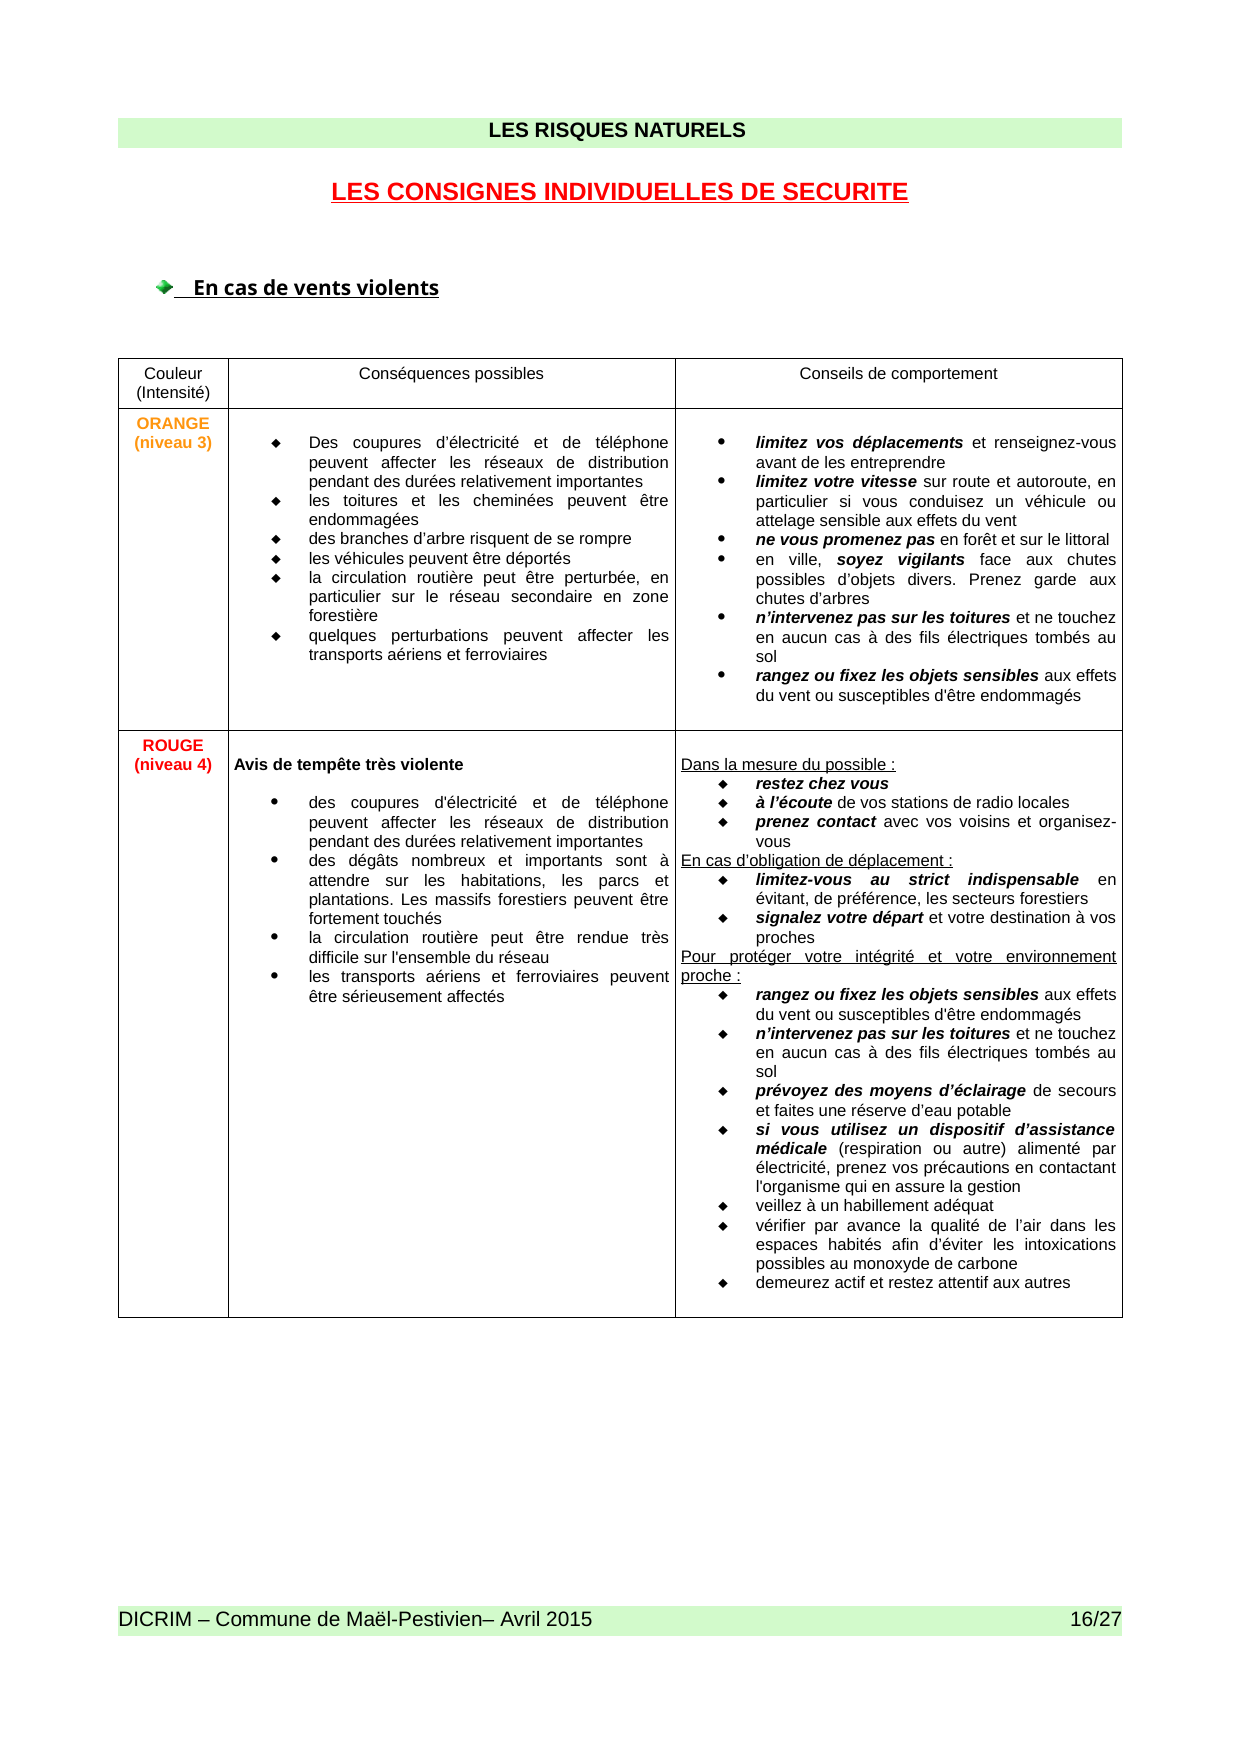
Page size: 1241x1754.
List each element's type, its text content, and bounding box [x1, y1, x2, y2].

table_header Conséquences possibles [229, 359, 675, 408]
table_cell limitez vos déplacements et renseignez-vous avant de les entreprendre limitez votre vitesse sur route et autoroute, en particulier si vous conduisez un véhicule ou attelage sensible aux effets du vent ne vous promenez pas en forêt et sur le littoral en ville, soyez vigilants face aux chutes possibles d’objets divers. Prenez garde aux chutes d’arbres n’intervenez pas sur les toitures et ne touchez en aucun cas à des fils électriques tombés au sol rangez ou fixez les objets sensibles aux effets du vent ou susceptibles d'être endommagés [676, 409, 1122, 729]
list En cas de vents violents [156, 273, 1122, 301]
picture [156, 280, 173, 294]
table_cell ROUGE (niveau 4) [119, 731, 228, 1317]
table_header Couleur (Intensité) [119, 359, 228, 408]
table_cell Dans la mesure du possible : restez chez vous à l’écoute de vos stations de radio locales prenez contact avec vos voisins et organisez-vous En cas d’obligation de déplacement : limitez-vous au strict indispensable en évitant, de préférence, les secteurs forestiers signalez votre départ et votre destination à vos proches Pour protéger votre intégrité et votre environnement proche : rangez ou fixez les objets sensibles aux effets du vent ou susceptibles d'être endommagés n’intervenez pas sur les toitures et ne touchez en aucun cas à des fils électriques tombés au sol prévoyez des moyens d’éclairage de secours et faites une réserve d’eau potable si vous utilisez un dispositif d’assistance médicale (respiration ou autre) alimenté par électricité, prenez vos précautions en contactant l'organisme qui en assure la gestion veillez à un habillement adéquat vérifier par avance la qualité de l’air dans les espaces habités afin d’éviter les intoxications possibles au monoxyde de carbone demeurez actif et restez attentif aux autres [676, 731, 1122, 1317]
table_cell Avis de tempête très violente des coupures d'électricité et de téléphone peuvent affecter les réseaux de distribution pendant des durées relativement importantes des dégâts nombreux et importants sont à attendre sur les habitations, les parcs et plantations. Les massifs forestiers peuvent être fortement touchés la circulation routière peut être rendue très difficile sur l'ensemble du réseau les transports aériens et ferroviaires peuvent être sérieusement affectés [229, 731, 675, 1317]
table_header Conseils de comportement [676, 359, 1122, 408]
table_cell Des coupures d’électricité et de téléphone peuvent affecter les réseaux de distribution pendant des durées relativement importantes les toitures et les cheminées peuvent être endommagées des branches d’arbre risquent de se rompre les véhicules peuvent être déportés la circulation routière peut être perturbée, en particulier sur le réseau secondaire en zone forestière quelques perturbations peuvent affecter les transports aériens et ferroviaires [229, 409, 675, 729]
text LES CONSIGNES INDIVIDUELLES DE SECURITE [118, 177, 1122, 206]
table_cell ORANGE (niveau 3) [119, 409, 228, 729]
